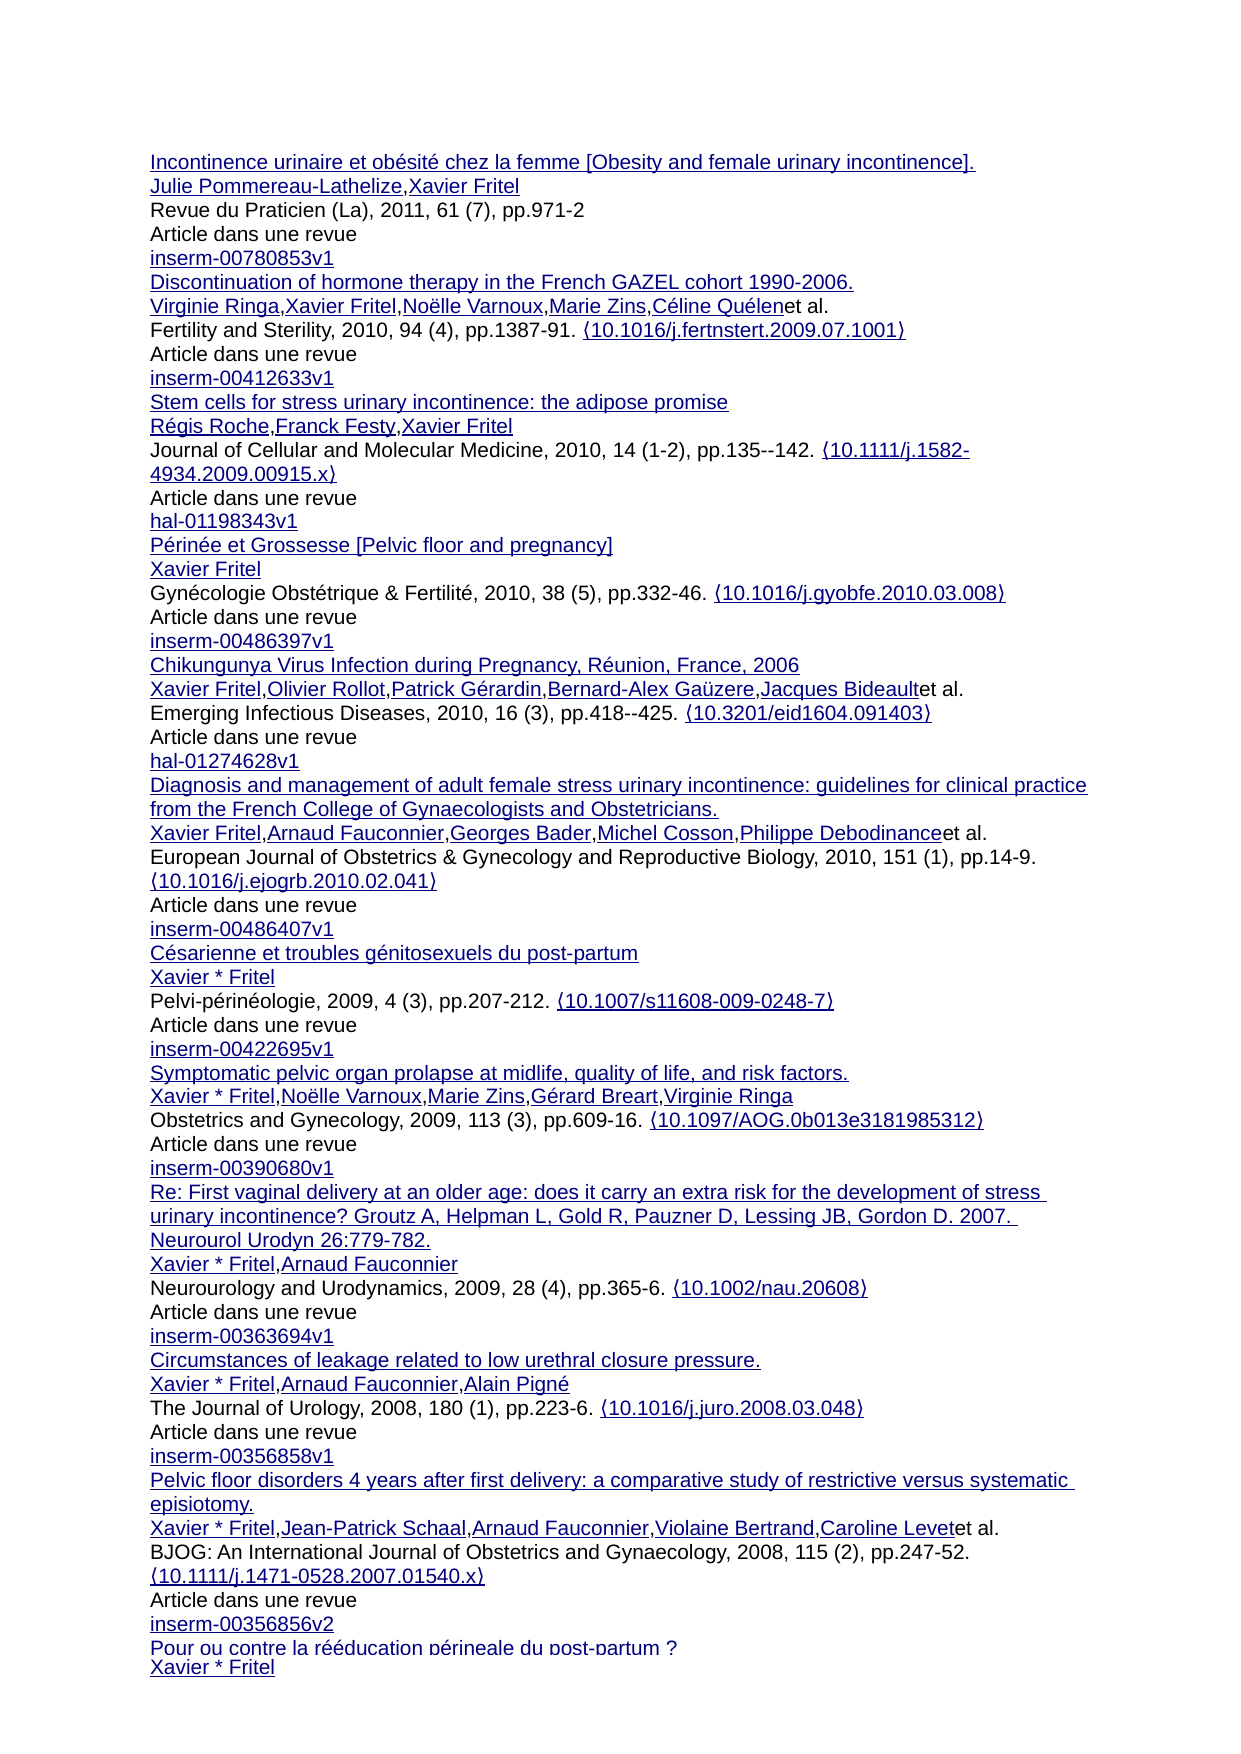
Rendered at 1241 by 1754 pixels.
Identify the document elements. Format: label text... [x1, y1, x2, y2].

table_cell Pelvic floor disorders 4 years after first delivery: a comparative study of restrictive versus systematic episiotomy. Xavier * Fritel,Jean-Patrick Schaal,Arnaud Fauconnier,Violaine Bertrand,Caroline Levetet al. BJOG: An International Journal of Obstetrics and Gynaecology, 2008, 115 (2), pp.247-52. ⟨10.1111/j.1471-0528.2007.01540.x⟩ Article dans une revue inserm-00356856v2 [150, 1468, 1090, 1635]
table_cell Césarienne et troubles génitosexuels du post-partum Xavier * Fritel Pelvi-périnéologie, 2009, 4 (3), pp.207-212. ⟨10.1007/s11608-009-0248-7⟩ Article dans une revue inserm-00422695v1 [150, 941, 1090, 1060]
table_cell Périnée et Grossesse [Pelvic floor and pregnancy] Xavier Fritel Gynécologie Obstétrique & Fertilité, 2010, 38 (5), pp.332-46. ⟨10.1016/j.gyobfe.2010.03.008⟩ Article dans une revue inserm-00486397v1 [150, 533, 1090, 653]
table_cell Incontinence urinaire et obésité chez la femme [Obesity and female urinary incontinence]. Julie Pommereau-Lathelize,Xavier Fritel Revue du Praticien (La), 2011, 61 (7), pp.971-2 Article dans une revue inserm-00780853v1 [150, 150, 1090, 270]
table_cell Symptomatic pelvic organ prolapse at midlife, quality of life, and risk factors. Xavier * Fritel,Noëlle Varnoux,Marie Zins,Gérard Breart,Virginie Ringa Obstetrics and Gynecology, 2009, 113 (3), pp.609-16. ⟨10.1097/AOG.0b013e3181985312⟩ Article dans une revue inserm-00390680v1 [150, 1060, 1090, 1180]
table_cell Stem cells for stress urinary incontinence: the adipose promise Régis Roche,Franck Festy,Xavier Fritel Journal of Cellular and Molecular Medicine, 2010, 14 (1-2), pp.135--142. ⟨10.1111/j.1582-4934.2009.00915.x⟩ Article dans une revue hal-01198343v1 [150, 390, 1090, 533]
table_cell Circumstances of leakage related to low urethral closure pressure. Xavier * Fritel,Arnaud Fauconnier,Alain Pigné The Journal of Urology, 2008, 180 (1), pp.223-6. ⟨10.1016/j.juro.2008.03.048⟩ Article dans une revue inserm-00356858v1 [150, 1348, 1090, 1468]
table_cell Discontinuation of hormone therapy in the French GAZEL cohort 1990-2006. Virginie Ringa,Xavier Fritel,Noëlle Varnoux,Marie Zins,Céline Quélenet al. Fertility and Sterility, 2010, 94 (4), pp.1387-91. ⟨10.1016/j.fertnstert.2009.07.1001⟩ Article dans une revue inserm-00412633v1 [150, 270, 1090, 389]
table_cell Chikungunya Virus Infection during Pregnancy, Réunion, France, 2006 Xavier Fritel,Olivier Rollot,Patrick Gérardin,Bernard-Alex Gaüzere,Jacques Bideaultet al. Emerging Infectious Diseases, 2010, 16 (3), pp.418--425. ⟨10.3201/eid1604.091403⟩ Article dans une revue hal-01274628v1 [150, 653, 1090, 773]
table_cell Diagnosis and management of adult female stress urinary incontinence: guidelines for clinical practice from the French College of Gynaecologists and Obstetricians. Xavier Fritel,Arnaud Fauconnier,Georges Bader,Michel Cosson,Philippe Debodinanceet al. European Journal of Obstetrics & Gynecology and Reproductive Biology, 2010, 151 (1), pp.14-9. ⟨10.1016/j.ejogrb.2010.02.041⟩ Article dans une revue inserm-00486407v1 [150, 773, 1090, 941]
table_cell Pour ou contre la rééducation périneale du post-partum ? Xavier * Fritel [150, 1635, 1090, 1679]
table_cell Re: First vaginal delivery at an older age: does it carry an extra risk for the development of stress urinary incontinence? Groutz A, Helpman L, Gold R, Pauzner D, Lessing JB, Gordon D. 2007. Neurourol Urodyn 26:779-782. Xavier * Fritel,Arnaud Fauconnier Neurourology and Urodynamics, 2009, 28 (4), pp.365-6. ⟨10.1002/nau.20608⟩ Article dans une revue inserm-00363694v1 [150, 1180, 1090, 1348]
